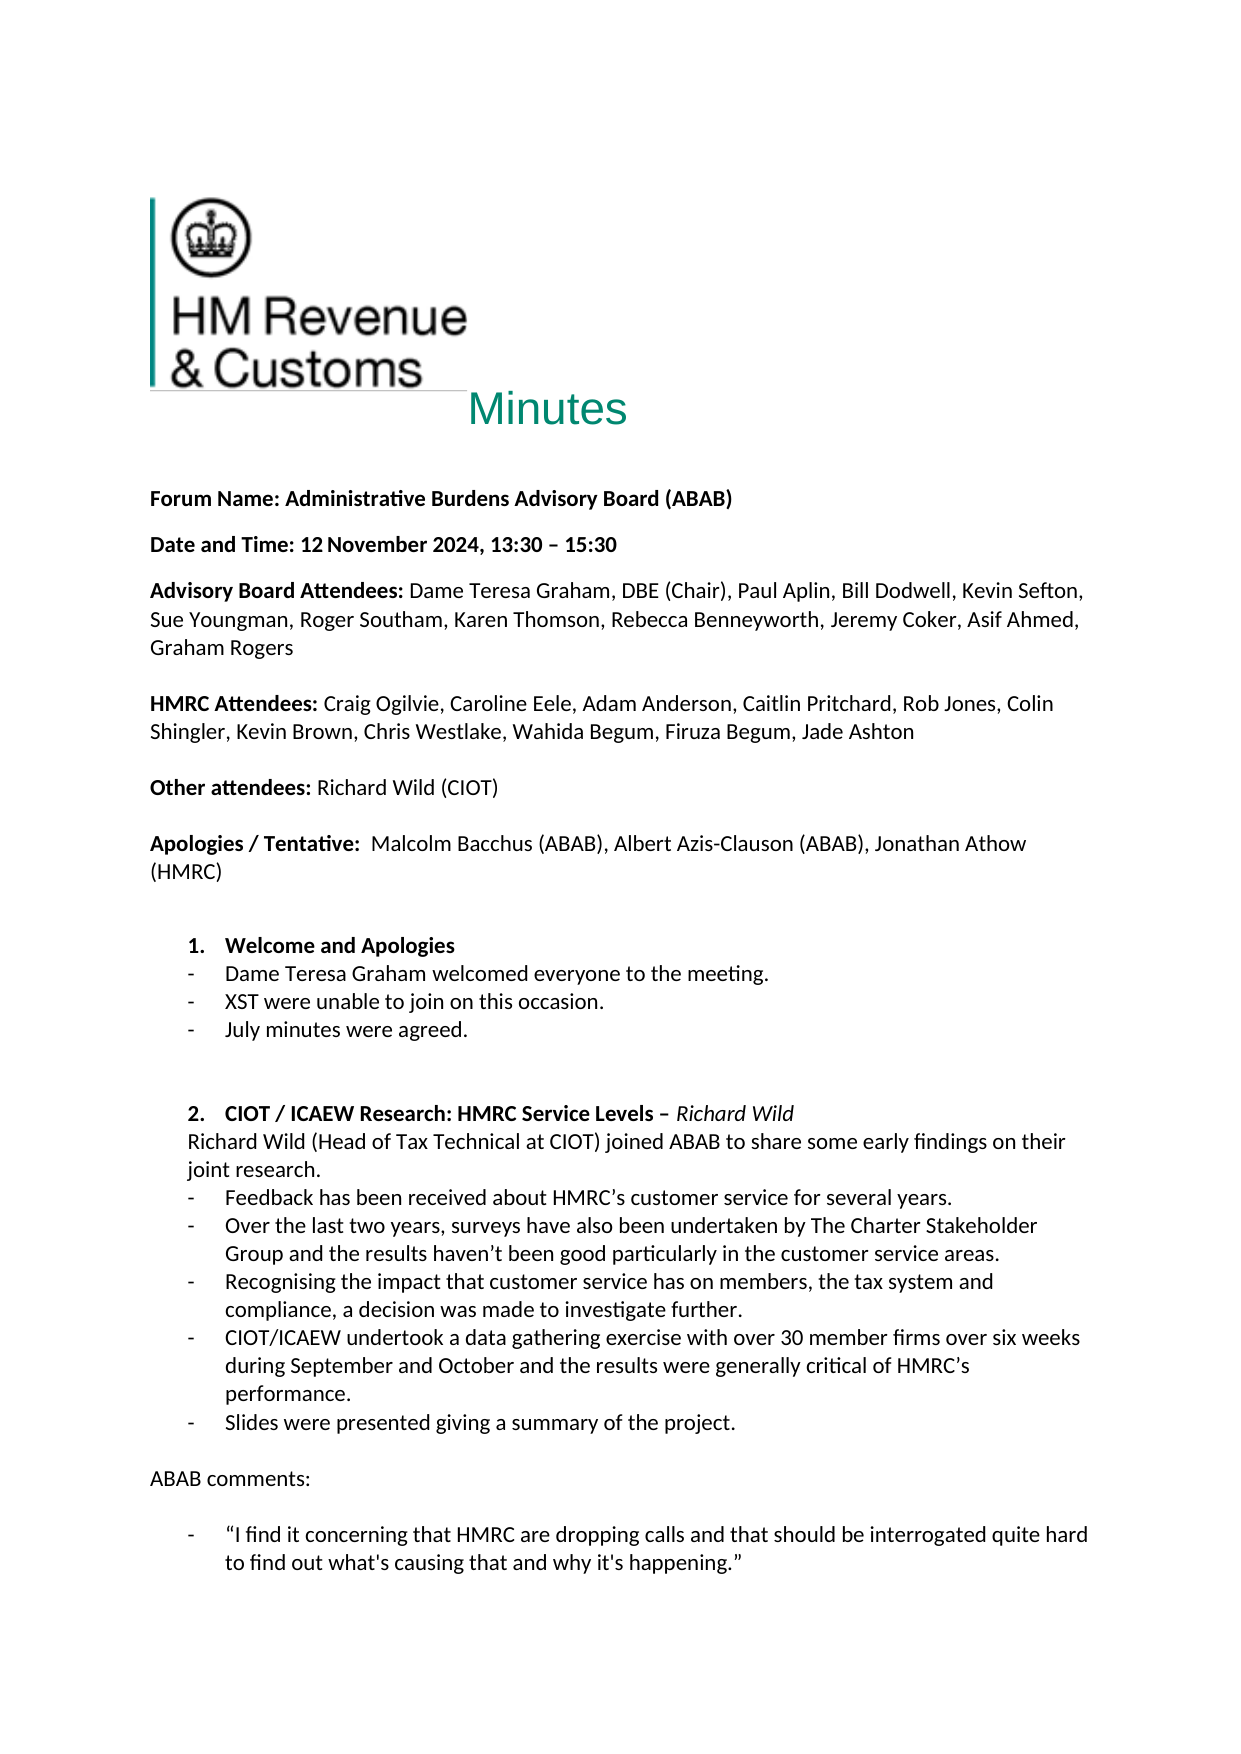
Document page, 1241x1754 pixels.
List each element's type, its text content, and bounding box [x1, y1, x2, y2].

list Dame Teresa Graham welcomed everyone to the meeting. [187, 959, 1090, 987]
list July minutes were agreed. [187, 1015, 1090, 1043]
text Forum Name: Administrative Burdens Advisory Board (ABAB) [150, 454, 1090, 512]
text ABAB comments: [150, 1464, 1090, 1492]
list Over the last two years, surveys have also been undertaken by The Charter Stakeholder Group and the results haven’t been good particularly in the customer service areas. [187, 1211, 1090, 1267]
text Minutes [150, 382, 1090, 434]
text Other attendees: Richard Wild (CIOT) [150, 773, 1090, 801]
text Date and Time: 12 November 2024, 13:30 – 15:30 [150, 530, 1090, 558]
list Recognising the impact that customer service has on members, the tax system and compliance, a decision was made to investigate further. [187, 1267, 1090, 1323]
text Richard Wild (Head of Tax Technical at CIOT) joined ABAB to share some early findings on their joint research. [187, 1127, 1090, 1183]
list XST were unable to join on this occasion. [187, 987, 1090, 1015]
list Feedback has been received about HMRC’s customer service for several years. [187, 1183, 1090, 1211]
list Welcome and Apologies [187, 931, 1090, 959]
list CIOT / ICAEW Research: HMRC Service Levels – Richard Wild [187, 1099, 1090, 1127]
text Advisory Board Attendees: Dame Teresa Graham, DBE (Chair), Paul Aplin, Bill Dodwell, Kevin Sefton, Sue Youngman, Roger Southam, Karen Thomson, Rebecca Benneyworth, Jeremy Coker, Asif Ahmed, Graham Rogers [150, 577, 1090, 661]
list “I find it concerning that HMRC are dropping calls and that should be interrogated quite hard to find out what's causing that and why it's happening.” [187, 1520, 1090, 1576]
text HMRC Attendees: Craig Ogilvie, Caroline Eele, Adam Anderson, Caitlin Pritchard, Rob Jones, Colin Shingler, Kevin Brown, Chris Westlake, Wahida Begum, Firuza Begum, Jade Ashton [150, 689, 1090, 745]
text Apologies / Tentative: Malcolm Bacchus (ABAB), Albert Azis-Clauson (ABAB), Jonathan Athow (HMRC) [150, 829, 1090, 885]
list CIOT/ICAEW undertook a data gathering exercise with over 30 member firms over six weeks during September and October and the results were generally critical of HMRC’s performance. [187, 1323, 1090, 1408]
list Slides were presented giving a summary of the project. [187, 1408, 1090, 1436]
